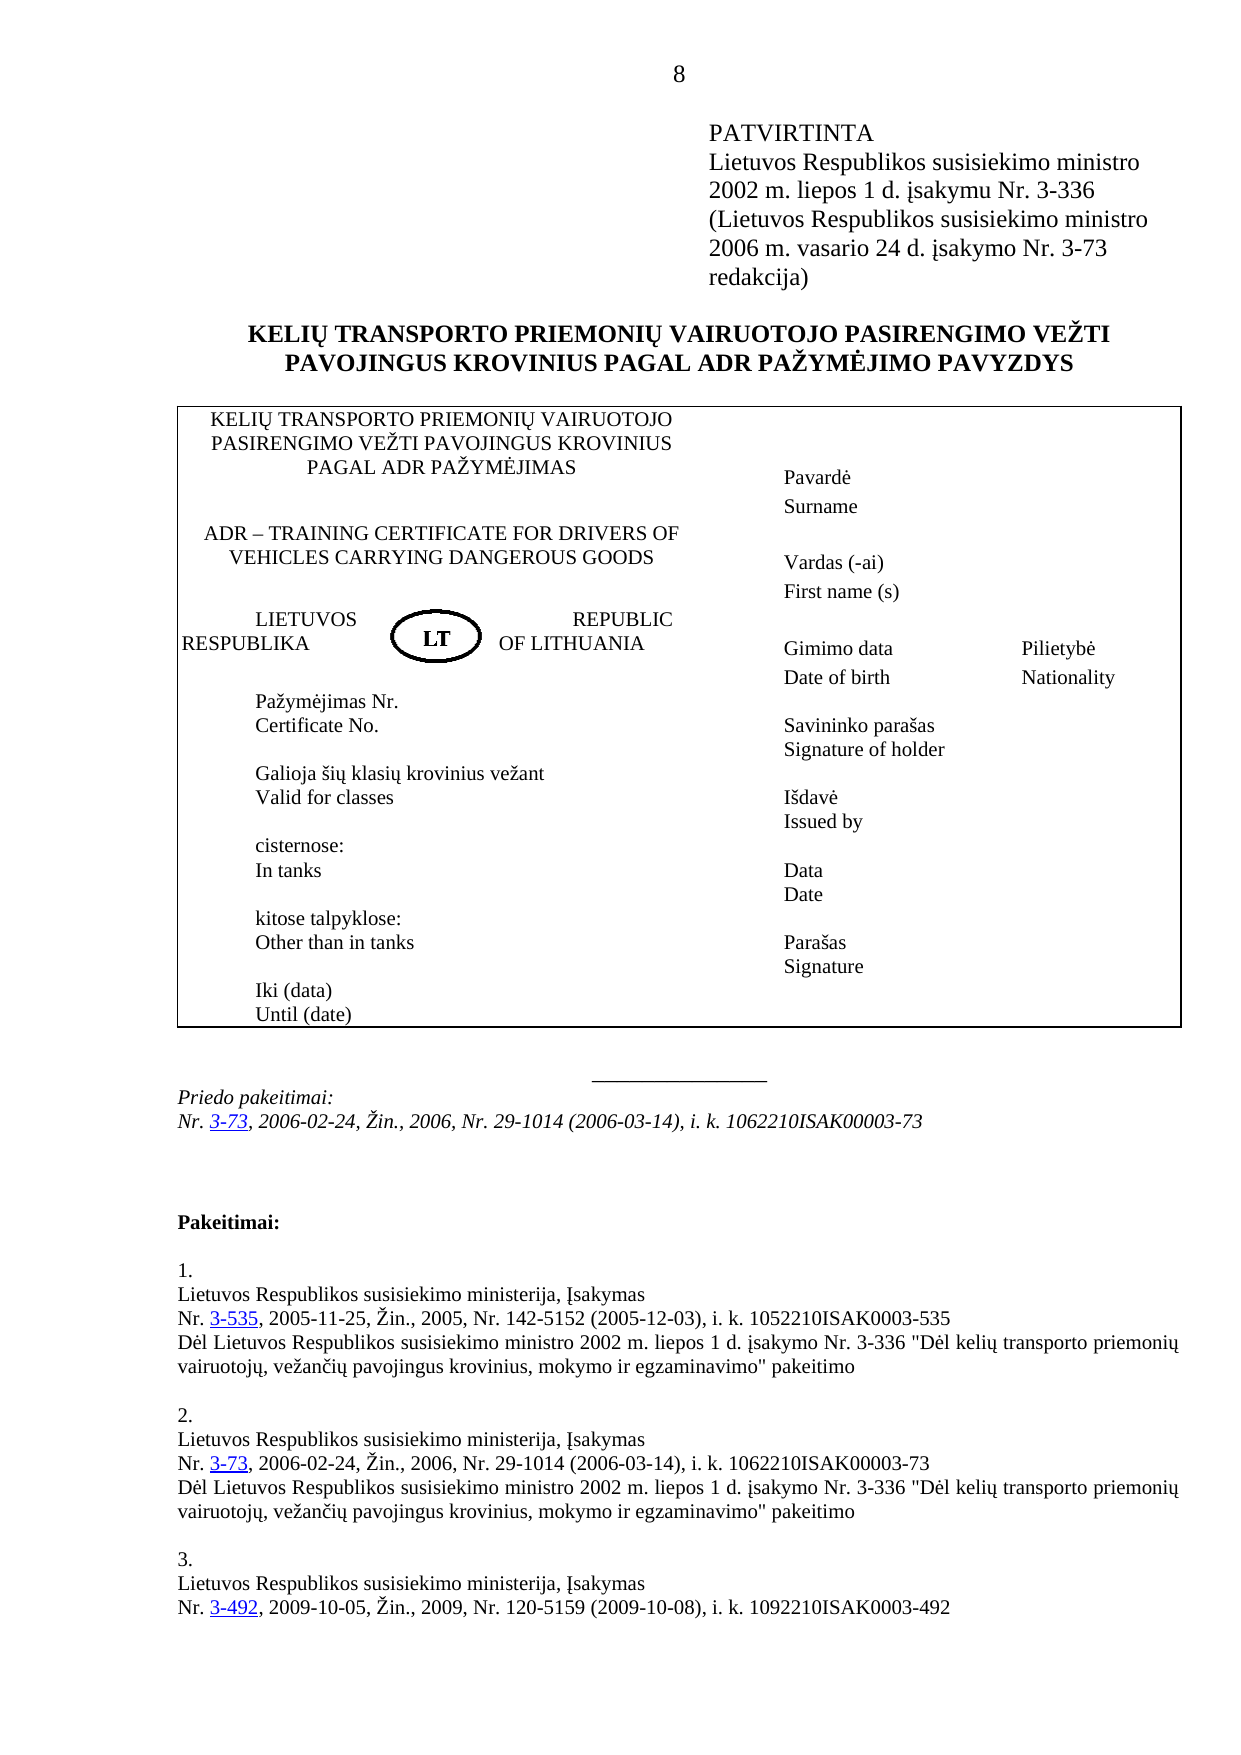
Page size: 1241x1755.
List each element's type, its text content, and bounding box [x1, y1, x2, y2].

table_cell Surname [706, 493, 1180, 521]
text Dėl Lietuvos Respublikos susisiekimo ministro 2002 m. liepos 1 d. įsakymo Nr. 3-336 "Dėl kelių transporto priemonių vairuotojų, vežančių pavojingus krovinius, mokymo ir egzaminavimo" pakeitimo [177, 1330, 1181, 1378]
text 2006 m. vasario 24 d. įsakymo Nr. 3-73 [177, 233, 1181, 262]
text 2. [177, 1402, 1181, 1427]
text Dėl Lietuvos Respublikos susisiekimo ministro 2002 m. liepos 1 d. įsakymo Nr. 3-336 "Dėl kelių transporto priemonių vairuotojų, vežančių pavojingus krovinius, mokymo ir egzaminavimo" pakeitimo [177, 1475, 1181, 1523]
table_cell Parašas [706, 930, 1180, 954]
table_cell First name (s) [706, 579, 1180, 607]
text Lietuvos Respublikos susisiekimo ministro [177, 147, 1181, 176]
table_cell Issued by [706, 809, 1180, 833]
text ______________ [177, 1056, 1181, 1085]
text KELIŲ TRANSPORTO PRIEMONIŲ VAIRUOTOJO PASIRENGIMO VEŽTI PAVOJINGUS KROVINIUS PAGAL ADR PAŽYMĖJIMO PAVYZDYS [177, 319, 1181, 377]
table_cell Valid for classes [178, 785, 706, 809]
table_header KELIŲ TRANSPORTO PRIEMONIŲ VAIRUOTOJO PASIRENGIMO VEŽTI PAVOJINGUS KROVINIUS PAGAL ADR PAŽYMĖJIMAS [178, 407, 706, 521]
table_cell [178, 954, 706, 978]
table_cell [706, 978, 1180, 1002]
text Nr. 3-535, 2005-11-25, Žin., 2005, Nr. 142-5152 (2005-12-03), i. k. 1052210ISAK0003-535 [177, 1306, 1181, 1330]
text Priedo pakeitimai: [177, 1085, 1181, 1109]
text Nr. 3-73, 2006-02-24, Žin., 2006, Nr. 29-1014 (2006-03-14), i. k. 1062210ISAK00003-73 [177, 1109, 1181, 1133]
table_cell cisternose: [178, 834, 706, 857]
table_cell [706, 1002, 1180, 1026]
table_cell Pilietybė [943, 636, 1180, 665]
text Nr. 3-73, 2006-02-24, Žin., 2006, Nr. 29-1014 (2006-03-14), i. k. 1062210ISAK00003-73 [177, 1451, 1181, 1475]
table_cell Data [706, 858, 1180, 882]
text Lietuvos Respublikos susisiekimo ministerija, Įsakymas [177, 1282, 1181, 1306]
table_cell Pažymėjimas Nr. [178, 689, 706, 713]
text redakcija) [177, 262, 1181, 291]
table_cell Until (date) [178, 1002, 706, 1026]
text Pakeitimai: [177, 1210, 1181, 1234]
table_cell [706, 761, 1180, 785]
table_cell Vardas (-ai) [706, 550, 1180, 578]
table_cell [178, 882, 706, 906]
table_cell Gimimo data [706, 636, 943, 665]
table_cell ADR – TRAINING CERTIFICATE FOR DRIVERS OF VEHICLES CARRYING DANGEROUS GOODS [178, 521, 706, 607]
table_cell REPUBLIC OF LITHUANIA [494, 607, 706, 665]
table_cell [706, 834, 1180, 857]
table_cell [488, 607, 494, 665]
text 2002 m. liepos 1 d. įsakymu Nr. 3-336 [177, 176, 1181, 204]
text Lietuvos Respublikos susisiekimo ministerija, Įsakymas [177, 1427, 1181, 1451]
table_cell [706, 906, 1180, 930]
table_cell [706, 435, 1180, 463]
text Nr. 3-492, 2009-10-05, Žin., 2009, Nr. 120-5159 (2009-10-08), i. k. 1092210ISAK0003-492 [177, 1595, 1181, 1619]
table_cell Signature of holder [706, 737, 1180, 761]
table_cell LIETUVOS RESPUBLIKA [178, 607, 375, 665]
table_cell [706, 689, 1180, 713]
table_cell Other than in tanks [178, 930, 706, 954]
table_cell Certificate No. [178, 713, 706, 737]
table_cell Išdavė [706, 785, 1180, 809]
table_cell [178, 665, 706, 689]
table_cell [178, 809, 706, 833]
table_cell Galioja šių klasių krovinius vežant [178, 761, 706, 785]
table_cell Date [706, 882, 1180, 906]
table_cell In tanks [178, 858, 706, 882]
text 3. [177, 1547, 1181, 1571]
table_cell Signature [706, 954, 1180, 978]
table_cell Savininko parašas [706, 713, 1180, 737]
table_cell [178, 737, 706, 761]
text 1. [177, 1258, 1181, 1282]
table_cell [706, 607, 1180, 636]
text PATVIRTINTA [709, 118, 1181, 147]
text (Lietuvos Respublikos susisiekimo ministro [177, 204, 1181, 233]
table_cell Nationality [943, 665, 1180, 689]
table_header [706, 407, 1180, 435]
table_cell Iki (data) [178, 978, 706, 1002]
table_cell Date of birth [706, 665, 943, 689]
table_cell [375, 607, 382, 665]
text Lietuvos Respublikos susisiekimo ministerija, Įsakymas [177, 1571, 1181, 1595]
table_cell Pavardė [706, 464, 1180, 492]
table_cell kitose talpyklose: [178, 906, 706, 930]
table_cell [706, 521, 1180, 550]
